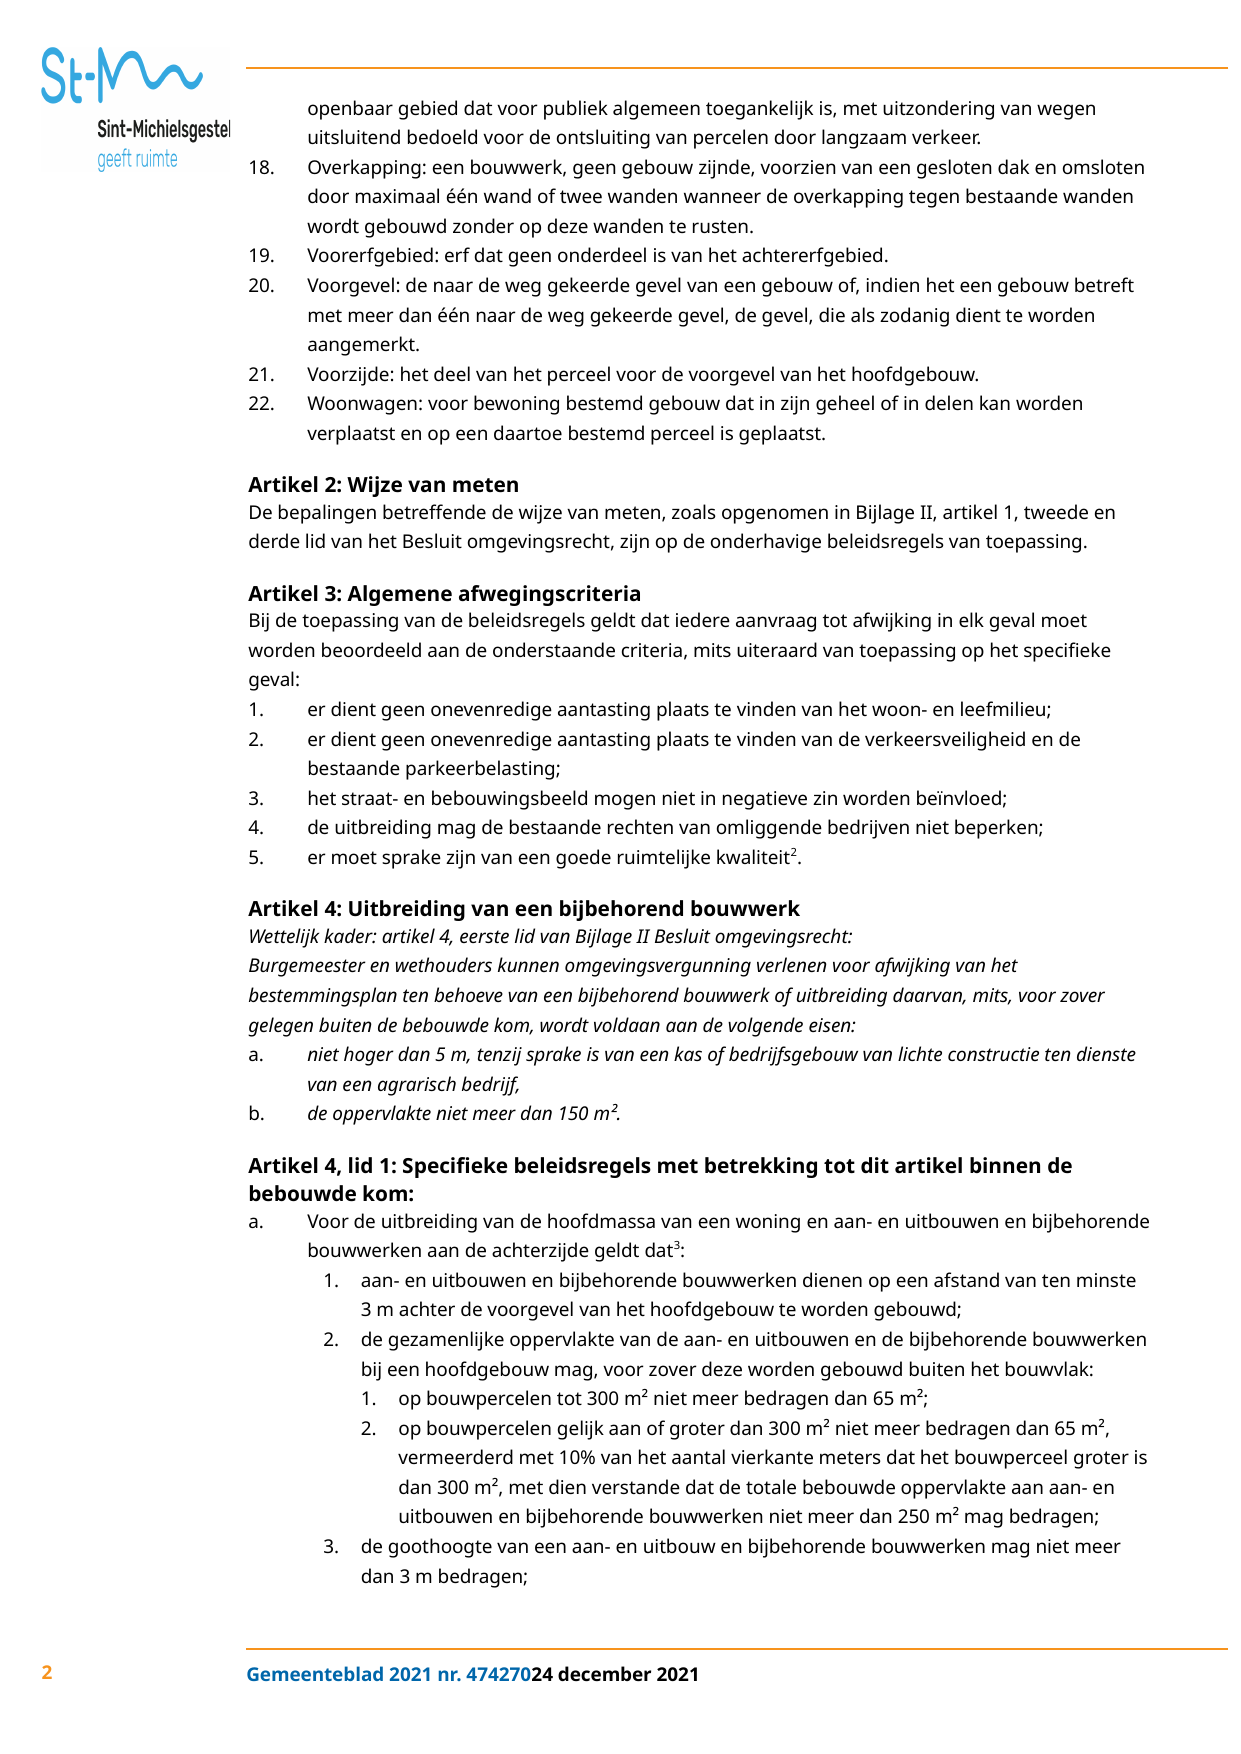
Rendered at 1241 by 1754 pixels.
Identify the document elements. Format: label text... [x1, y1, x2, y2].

list Woonwagen: voor bewoning bestemd gebouw dat in zijn geheel of in delen kan worden verplaatst en op een daartoe bestemd perceel is geplaatst. [248, 391, 1152, 446]
list er dient geen onevenredige aantasting plaats te vinden van de verkeersveiligheid en de bestaande parkeerbelasting; [248, 726, 1152, 781]
list Voor de uitbreiding van de hoofdmassa van een woning en aan- en uitbouwen en bijbehorende bouwwerken aan de achterzijde geldt dat3: [248, 1208, 1152, 1263]
text De bepalingen betreffende de wijze van meten, zoals opgenomen in Bijlage II, artikel 1, tweede en derde lid van het Besluit omgevingsrecht, zijn op de onderhavige beleidsregels van toepassing. [248, 499, 1152, 554]
list Voorgevel: de naar de weg gekeerde gevel van een gebouw of, indien het een gebouw betreft met meer dan één naar de weg gekeerde gevel, de gevel, die als zodanig dient te worden aangemerkt. [248, 272, 1152, 357]
list aan- en uitbouwen en bijbehorende bouwwerken dienen op een afstand van ten minste 3 m achter de voorgevel van het hoofdgebouw te worden gebouwd; [323, 1267, 1152, 1322]
text Burgemeester en wethouders kunnen omgevingsvergunning verlenen voor afwijking van het bestemmingsplan ten behoeve van een bijbehorend bouwwerk of uitbreiding daarvan, mits, voor zover gelegen buiten de bebouwde kom, wordt voldaan aan de volgende eisen: [248, 953, 1152, 1037]
list de uitbreiding mag de bestaande rechten van omliggende bedrijven niet beperken; [248, 814, 1152, 840]
text Artikel 2: Wijze van meten [248, 471, 1152, 499]
text Bij de toepassing van de beleidsregels geldt dat iedere aanvraag tot afwijking in elk geval moet worden beoordeeld aan de onderstaande criteria, mits uiteraard van toepassing op het specifieke geval: [248, 607, 1152, 692]
text Artikel 4: Uitbreiding van een bijbehorend bouwwerk [248, 894, 1152, 923]
list openbaar gebied dat voor publiek algemeen toegankelijk is, met uitzondering van wegen uitsluitend bedoeld voor de ontsluiting van percelen door langzaam verkeer. [248, 95, 1152, 150]
list niet hoger dan 5 m, tenzij sprake is van een kas of bedrijfsgebouw van lichte constructie ten dienste van een agrarisch bedrijf, [248, 1041, 1152, 1097]
list de oppervlakte niet meer dan 150 m². [248, 1101, 1152, 1126]
list er dient geen onevenredige aantasting plaats te vinden van het woon- en leefmilieu; [248, 696, 1152, 722]
text Artikel 4, lid 1: Specifieke beleidsregels met betrekking tot dit artikel binnen de bebouwde kom: [248, 1151, 1152, 1208]
picture [41, 47, 231, 172]
list Voorzijde: het deel van het perceel voor de voorgevel van het hoofdgebouw. [248, 361, 1152, 387]
list Overkapping: een bouwwerk, geen gebouw zijnde, voorzien van een gesloten dak en omsloten door maximaal één wand of twee wanden wanneer de overkapping tegen bestaande wanden wordt gebouwd zonder op deze wanden te rusten. [248, 154, 1152, 239]
list op bouwpercelen gelijk aan of groter dan 300 m² niet meer bedragen dan 65 m², vermeerderd met 10% van het aantal vierkante meters dat het bouwperceel groter is dan 300 m², met dien verstande dat de totale bebouwde oppervlakte aan aan- en uitbouwen en bijbehorende bouwwerken niet meer dan 250 m² mag bedragen; [361, 1415, 1152, 1529]
text Wettelijk kader: artikel 4, eerste lid van Bijlage II Besluit omgevingsrecht: [248, 923, 1152, 949]
list er moet sprake zijn van een goede ruimtelijke kwaliteit2. [248, 844, 1152, 870]
list de goothoogte van een aan- en uitbouw en bijbehorende bouwwerken mag niet meer dan 3 m bedragen; [323, 1533, 1152, 1588]
text Artikel 3: Algemene afwegingscriteria [248, 579, 1152, 607]
list de gezamenlijke oppervlakte van de aan- en uitbouwen en de bijbehorende bouwwerken bij een hoofdgebouw mag, voor zover deze worden gebouwd buiten het bouwvlak: [323, 1326, 1152, 1381]
list op bouwpercelen tot 300 m² niet meer bedragen dan 65 m²; [361, 1385, 1152, 1411]
list Voorerfgebied: erf dat geen onderdeel is van het achtererfgebied. [248, 243, 1152, 268]
list het straat- en bebouwingsbeeld mogen niet in negatieve zin worden beïnvloed; [248, 785, 1152, 811]
